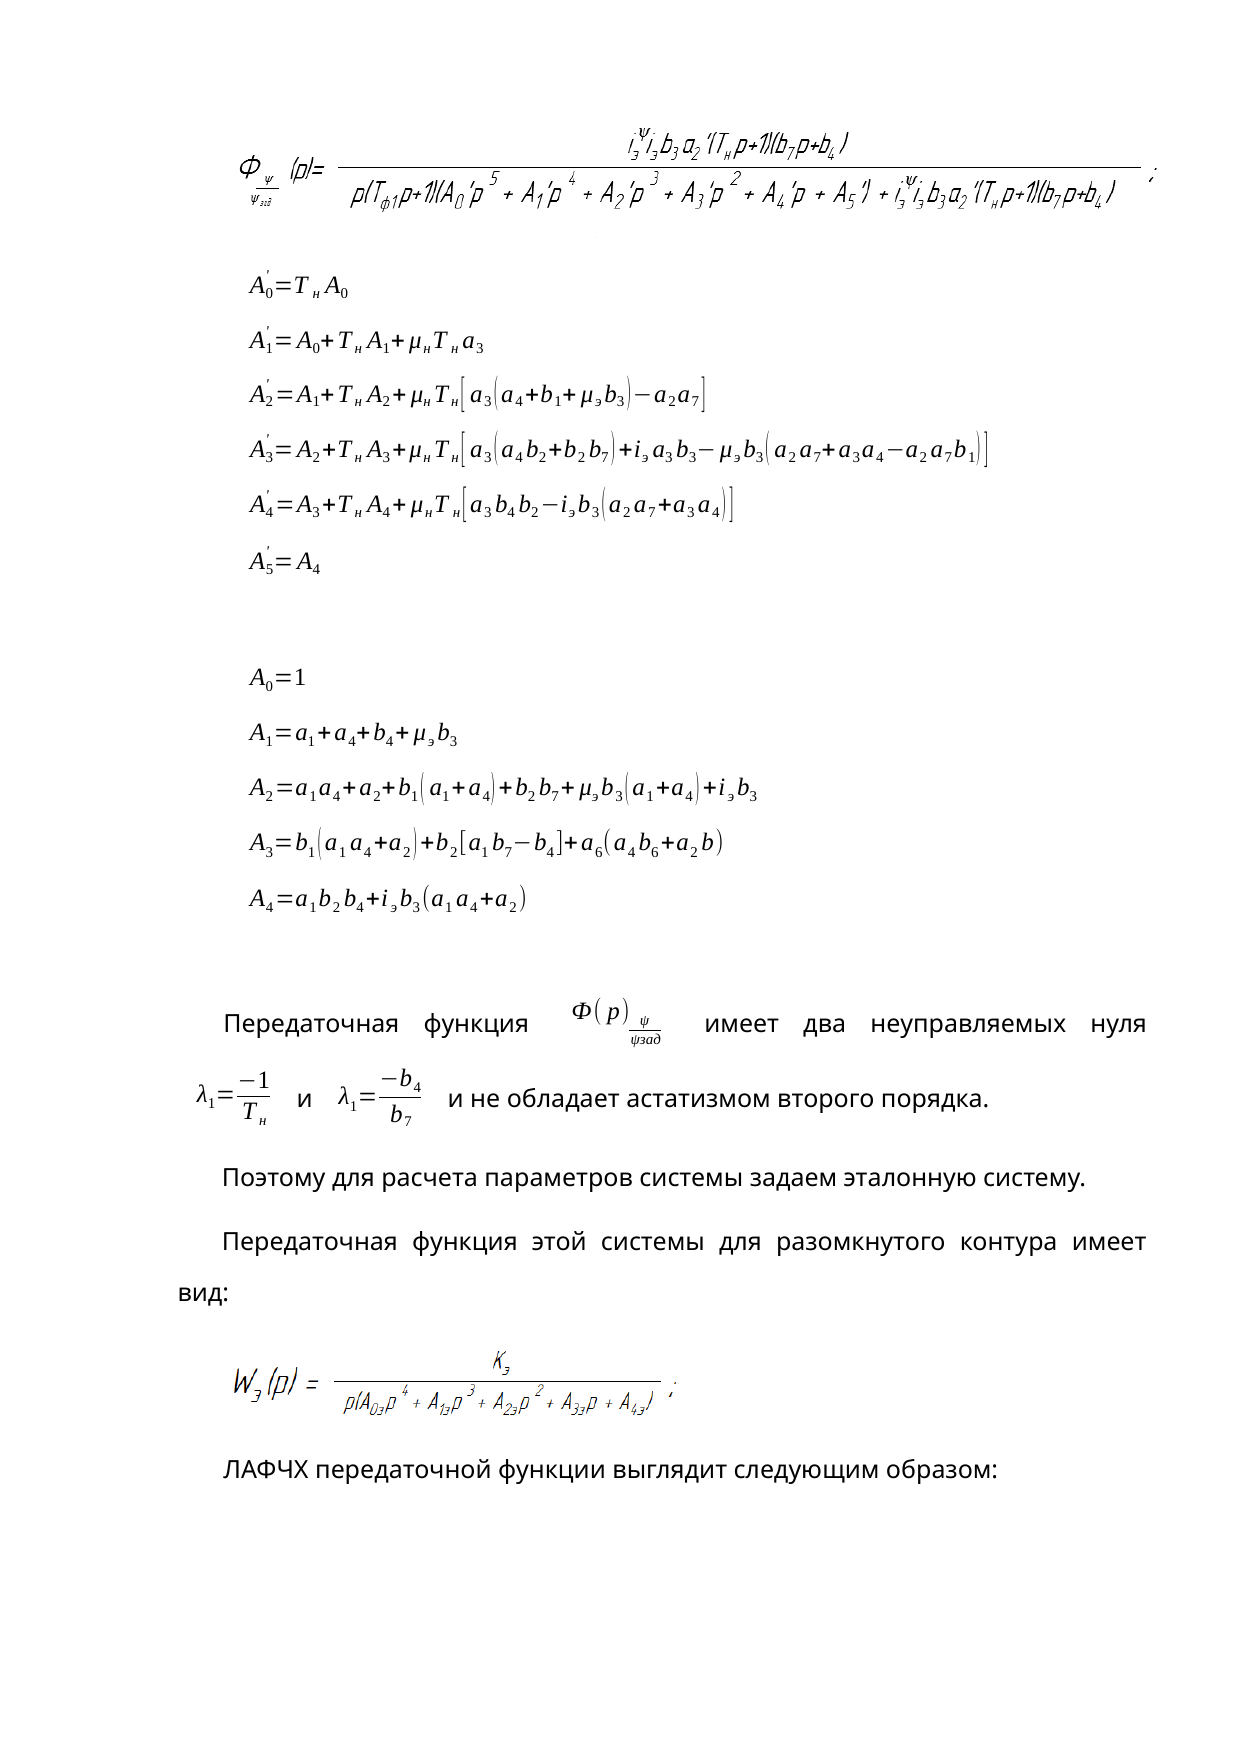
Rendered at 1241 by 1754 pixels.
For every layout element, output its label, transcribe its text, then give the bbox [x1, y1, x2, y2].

picture [223, 118, 1176, 239]
text ЛАФЧХ передаточной функции выглядит следующим образом: [177, 1452, 1147, 1486]
text Передаточная функция имеет два неуправляемых нуля и и не обладает астатизмом второго порядка. [177, 997, 1147, 1131]
picture [223, 1338, 683, 1427]
text Передаточная функция этой системы для разомкнутого контура имеет вид: [177, 1224, 1147, 1309]
text Поэтому для расчета параметров системы задаем эталонную систему. [177, 1160, 1147, 1194]
